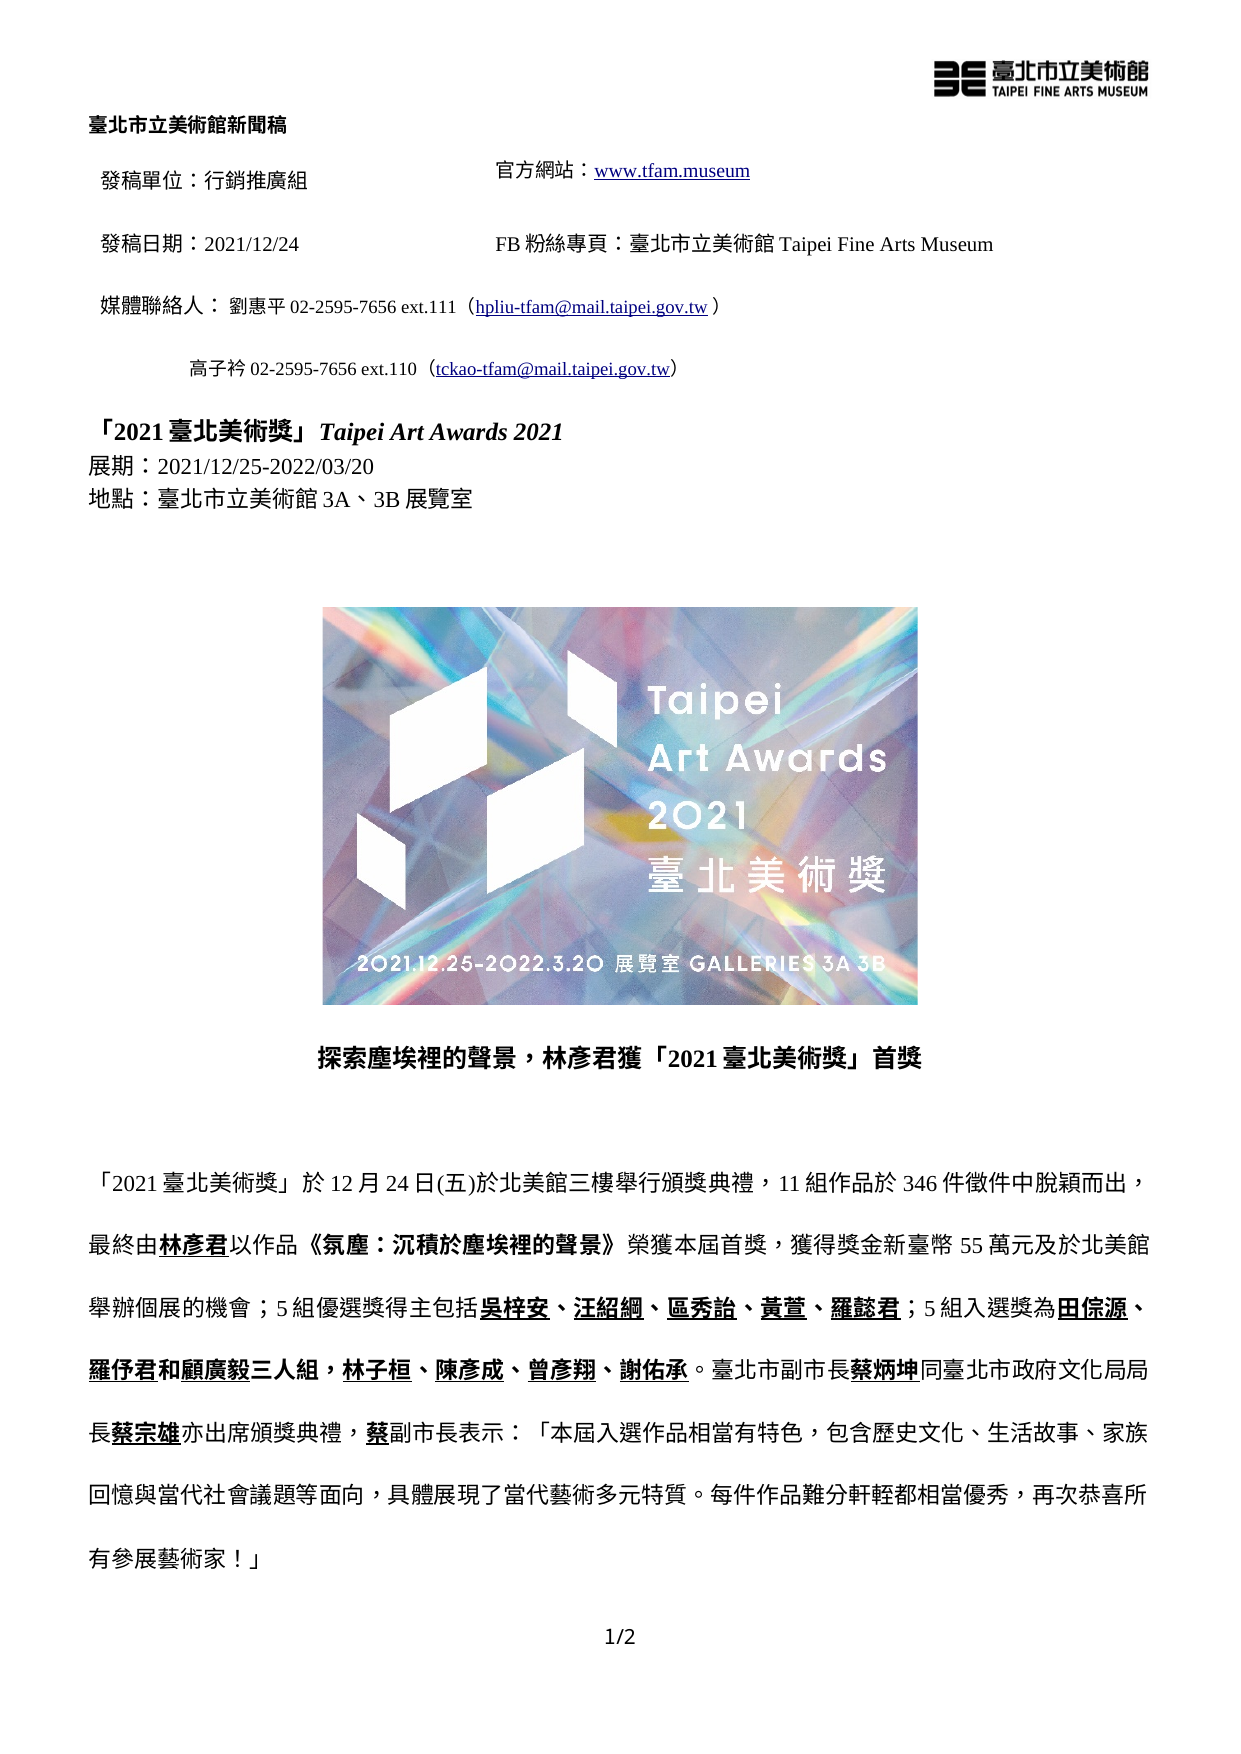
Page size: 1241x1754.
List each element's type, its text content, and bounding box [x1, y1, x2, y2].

table_cell FB粉絲專頁：臺北市立美術館Taipei Fine Arts Museum [484, 200, 1115, 263]
text 探索塵埃裡的聲景，林彥君獲「2021臺北美術獎」首獎 [89, 1014, 1152, 1077]
table_header 官方網站：www.tfam.museum [484, 138, 1115, 200]
table_cell 發稿日期：2021/12/24 [89, 200, 484, 263]
table_header 發稿單位：行銷推廣組 [89, 138, 484, 200]
text 地點：臺北市立美術館3A、3B展覽室 [89, 481, 1152, 514]
text 臺北市立美術館新聞稿 [89, 109, 1152, 138]
text 「2021臺北美術獎」Taipei Art Awards 2021 [89, 412, 1152, 448]
table_cell 媒體聯絡人： 劉惠平 02-2595-7656 ext.111（hpliu-tfam@mail.taipei.gov.tw ） 高子衿 02-2595-7656 ext.110（tckao-tfam@mail.taipei.gov.tw） [89, 263, 1115, 388]
text 展期：2021/12/25-2022/03/20 [89, 448, 1152, 481]
text 「2021臺北美術獎」於12月24日(五)於北美館三樓舉行頒獎典禮，11組作品於346件徵件中脫穎而出，最終由林彥君以作品《氛塵：沉積於塵埃裡的聲景》榮獲本屆首獎，獲得獎金新臺幣55萬元及於北美館舉辦個展的機會；5組優選獎得主包括吳梓安、汪紹綱、區秀詒、黃萱、羅懿君；5組入選獎為田倧源、羅伃君和顧廣毅三人組，林子桓、陳彥成、曾彥翔、謝佑承。臺北市副市長蔡炳坤同臺北市政府文化局局長蔡宗雄亦出席頒獎典禮，蔡副市長表示：「本屆入選作品相當有特色，包含歷史文化、生活故事、家族回憶與當代社會議題等面向，具體展現了當代藝術多元特質。每件作品難分軒輊都相當優秀，再次恭喜所有參展藝術家！」 [89, 1139, 1152, 1577]
